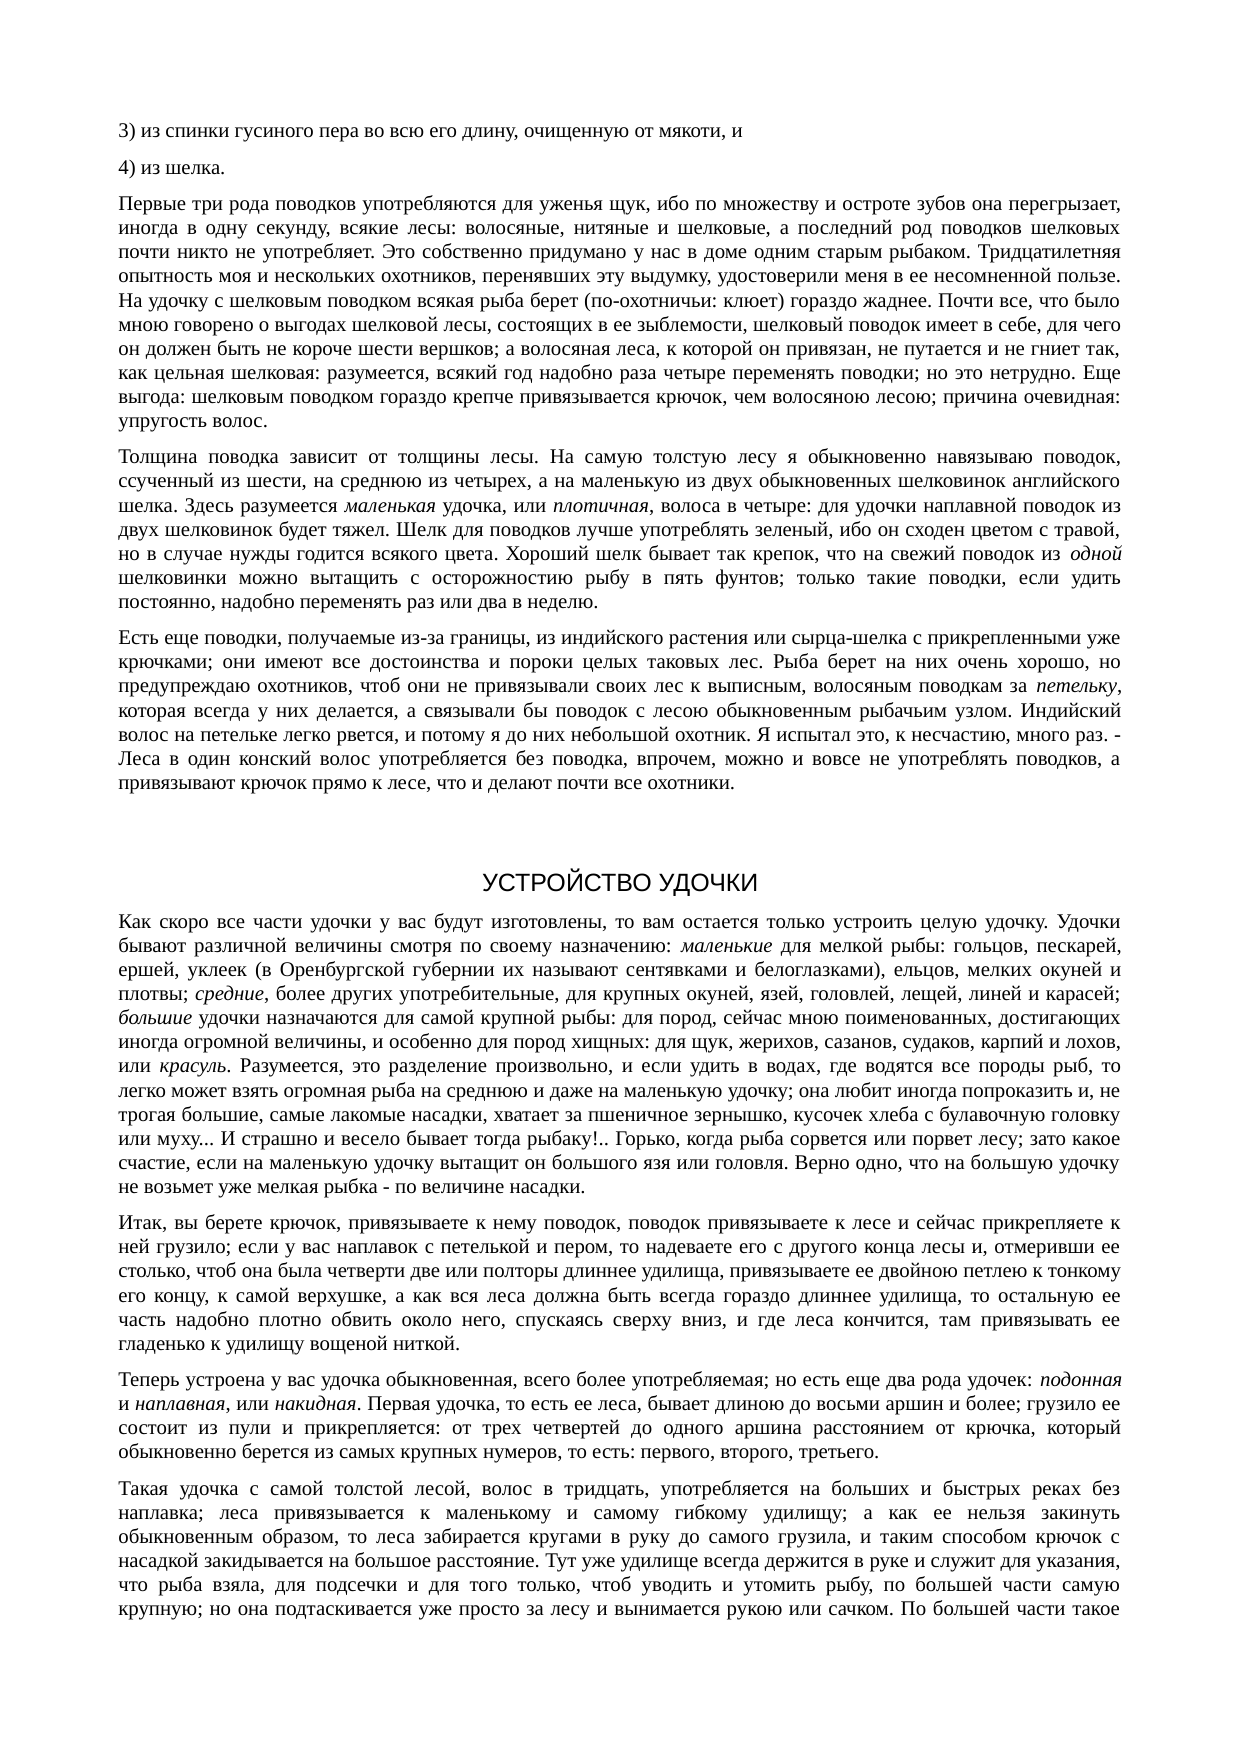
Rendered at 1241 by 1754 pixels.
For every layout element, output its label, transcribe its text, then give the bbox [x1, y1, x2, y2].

text Итак, вы берете крючок, привязываете к нему поводок, поводок привязываете к лесе и сейчас прикрепляете к ней грузило; если у вас наплавок с петелькой и пером, то надеваете его с другого конца лесы и, отмеривши ее столько, чтоб она была четверти две или полторы длиннее удилища, привязываете ее двойною петлею к тонкому его концу, к самой верхушке, а как вся леса должна быть всегда гораздо длиннее удилища, то остальную ее часть надобно плотно обвить около него, спускаясь сверху вниз, и где леса кончится, там привязывать ее гладенько к удилищу вощеной ниткой. [118, 1210, 1122, 1355]
subtitle УСТРОЙСТВО УДОЧКИ [118, 868, 1122, 897]
text Как скоро все части удочки у вас будут изготовлены, то вам остается только устроить целую удочку. Удочки бывают различной величины смотря по своему назначению: маленькие для мелкой рыбы: гольцов, пескарей, ершей, уклеек (в Оренбургской губернии их называют сентявками и белоглазками), ельцов, мелких окуней и плотвы; средние, более других употребительные, для крупных окуней, язей, головлей, лещей, линей и карасей; большие удочки назначаются для самой крупной рыбы: для пород, сейчас мною поименованных, достигающих иногда огромной величины, и особенно для пород хищных: для щук, жерихов, сазанов, судаков, карпий и лохов, или красуль. Разумеется, это разделение произвольно, и если удить в водах, где водятся все породы рыб, то легко может взять огромная рыба на среднюю и даже на маленькую удочку; она любит иногда попроказить и, не трогая большие, самые лакомые насадки, хватает за пшеничное зернышко, кусочек хлеба с булавочную головку или муху... И страшно и весело бывает тогда рыбаку!.. Горько, когда рыба сорвется или порвет лесу; зато какое счастие, если на маленькую удочку вытащит он большого язя или головля. Верно одно, что на большую удочку не возьмет уже мелкая рыбка - по величине насадки. [118, 909, 1122, 1198]
text 4) из шелка. [118, 155, 1122, 179]
text 3) из спинки гусиного пера во всю его длину, очищенную от мякоти, и [118, 118, 1122, 142]
text Теперь устроена у вас удочка обыкновенная, всего более употребляемая; но есть еще два рода удочек: подонная и наплавная, или накидная. Первая удочка, то есть ее леса, бывает длиною до восьми аршин и более; грузило ее состоит из пули и прикрепляется: от трех четвертей до одного аршина расстоянием от крючка, который обыкновенно берется из самых крупных нумеров, то есть: первого, второго, третьего. [118, 1367, 1122, 1463]
text Толщина поводка зависит от толщины лесы. На самую толстую лесу я обыкновенно навязываю поводок, ссученный из шести, на среднюю из четырех, а на маленькую из двух обыкновенных шелковинок английского шелка. Здесь разумеется маленькая удочка, или плотичная, волоса в четыре: для удочки наплавной поводок из двух шелковинок будет тяжел. Шелк для поводков лучше употреблять зеленый, ибо он сходен цветом с травой, но в случае нужды годится всякого цвета. Хороший шелк бывает так крепок, что на свежий поводок из одной шелковинки можно вытащить с осторожностию рыбу в пять фунтов; только такие поводки, если удить постоянно, надобно переменять раз или два в неделю. [118, 444, 1122, 613]
text Такая удочка с самой толстой лесой, волос в тридцать, употребляется на больших и быстрых реках без наплавка; леса привязывается к маленькому и самому гибкому удилищу; а как ее нельзя закинуть обыкновенным образом, то леса забирается кругами в руку до самого грузила, и таким способом крючок с насадкой закидывается на большое расстояние. Тут уже удилище всегда держится в руке и служит для указания, что рыба взяла, для подсечки и для того только, чтоб уводить и утомить рыбу, по большей части самую крупную; но она подтаскивается уже просто за лесу и вынимается рукою или сачком. По большей части такое [118, 1476, 1122, 1620]
text Первые три рода поводков употребляются для уженья щук, ибо по множеству и остроте зубов она перегрызает, иногда в одну секунду, всякие лесы: волосяные, нитяные и шелковые, а последний род поводков шелковых почти никто не употребляет. Это собственно придумано у нас в доме одним старым рыбаком. Тридцатилетняя опытность моя и нескольких охотников, перенявших эту выдумку, удостоверили меня в ее несомненной пользе. На удочку с шелковым поводком всякая рыба берет (по-охотничьи: клюет) гораздо жаднее. Почти все, что было мною говорено о выгодах шелковой лесы, состоящих в ее зыблемости, шелковый поводок имеет в себе, для чего он должен быть не короче шести вершков; а волосяная леса, к которой он привязан, не путается и не гниет так, как цельная шелковая: разумеется, всякий год надобно раза четыре переменять поводки; но это нетрудно. Еще выгода: шелковым поводком гораздо крепче привязывается крючок, чем волосяною лесою; причина очевидная: упругость волос. [118, 191, 1122, 432]
text Есть еще поводки, получаемые из-за границы, из индийского растения или сырца-шелка с прикрепленными уже крючками; они имеют все достоинства и пороки целых таковых лес. Рыба берет на них очень хорошо, но предупреждаю охотников, чтоб они не привязывали своих лес к выписным, волосяным поводкам за петельку, которая всегда у них делается, а связывали бы поводок с лесою обыкновенным рыбачьим узлом. Индийский волос на петельке легко рвется, и потому я до них небольшой охотник. Я испытал это, к несчастию, много раз. - Леса в один конский волос употребляется без поводка, впрочем, можно и вовсе не употреблять поводков, а привязывают крючок прямо к лесе, что и делают почти все охотники. [118, 625, 1122, 794]
